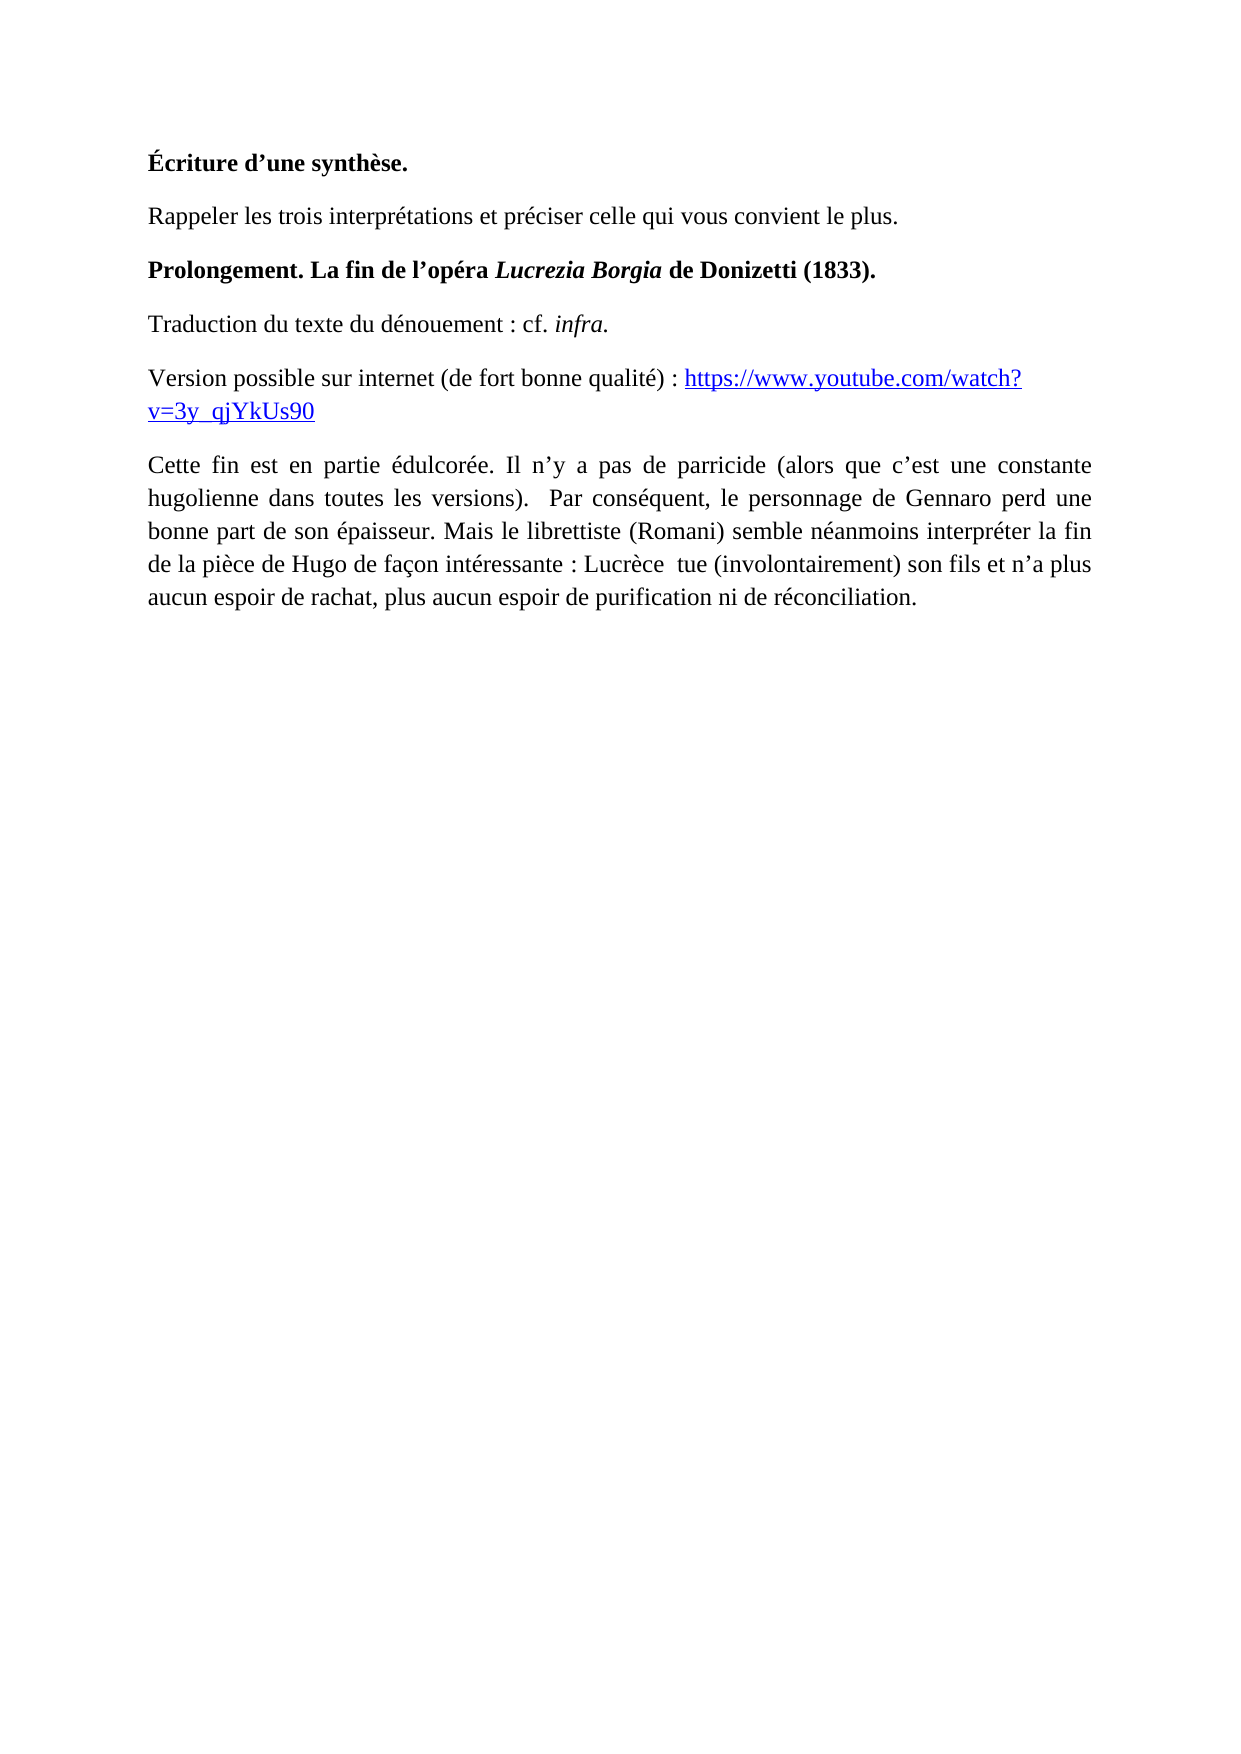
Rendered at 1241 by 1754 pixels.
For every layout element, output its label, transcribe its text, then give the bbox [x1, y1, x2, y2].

text Traduction du texte du dénouement : cf. infra. [148, 309, 1093, 338]
text Rappeler les trois interprétations et préciser celle qui vous convient le plus. [148, 201, 1093, 230]
text Version possible sur internet (de fort bonne qualité) : https://www.youtube.com/watch?v=3y_qjYkUs90 [148, 363, 1093, 425]
text Cette fin est en partie édulcorée. Il n’y a pas de parricide (alors que c’est une constante hugolienne dans toutes les versions). Par conséquent, le personnage de Gennaro perd une bonne part de son épaisseur. Mais le librettiste (Romani) semble néanmoins interpréter la fin de la pièce de Hugo de façon intéressante : Lucrèce tue (involontairement) son fils et n’a plus aucun espoir de rachat, plus aucun espoir de purification ni de réconciliation. [148, 450, 1093, 611]
text Écriture d’une synthèse. [148, 148, 1093, 176]
text Prolongement. La fin de l’opéra Lucrezia Borgia de Donizetti (1833). [148, 255, 1093, 284]
